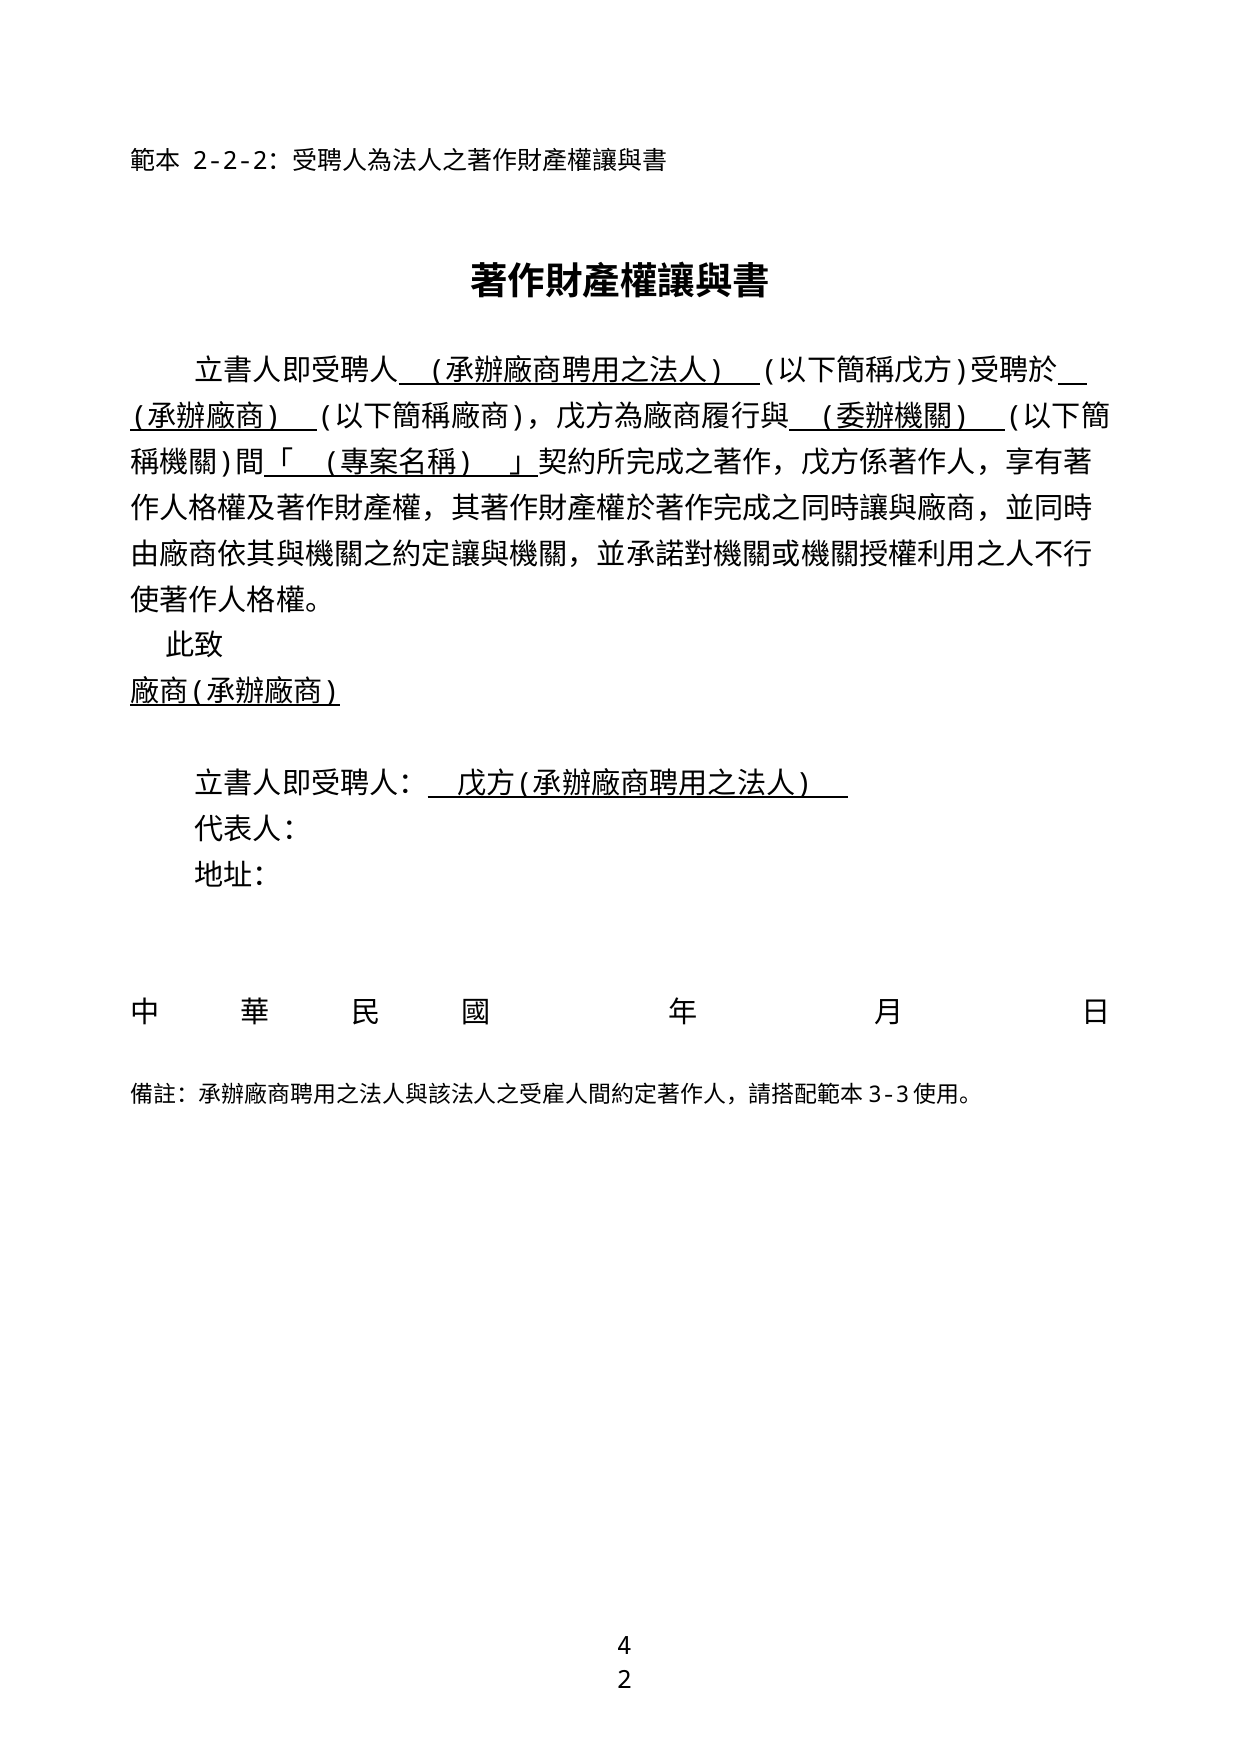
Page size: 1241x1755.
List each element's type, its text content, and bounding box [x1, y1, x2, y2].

text 立書人即受聘人 (承辦廠商聘用之法人) (以下簡稱戊方)受聘於 (承辦廠商) (以下簡稱廠商)，戊方為廠商履行與 (委辦機關) (以下簡稱機關)間「 (專案名稱) 」契約所完成之著作，戊方係著作人，享有著作人格權及著作財產權，其著作財產權於著作完成之同時讓與廠商，並同時由廠商依其與機關之約定讓與機關，並承諾對機關或機關授權利用之人不行使著作人格權。 [130, 344, 1110, 619]
text 此致 [130, 619, 1110, 665]
text 廠商(承辦廠商) [130, 665, 1110, 711]
text 範本 2-2-2：受聘人為法人之著作財產權讓與書 [130, 136, 1110, 177]
text 立書人即受聘人： 戊方(承辦廠商聘用之法人) [130, 757, 1110, 802]
text 著作財產權讓與書 [130, 261, 1110, 302]
text 地址： [130, 848, 1110, 894]
text 代表人： [130, 802, 1110, 848]
text 中華民國 年 月 日 [130, 986, 1110, 1032]
text 備註：承辦廠商聘用之法人與該法人之受雇人間約定著作人，請搭配範本3-3使用。 [130, 1077, 1110, 1109]
